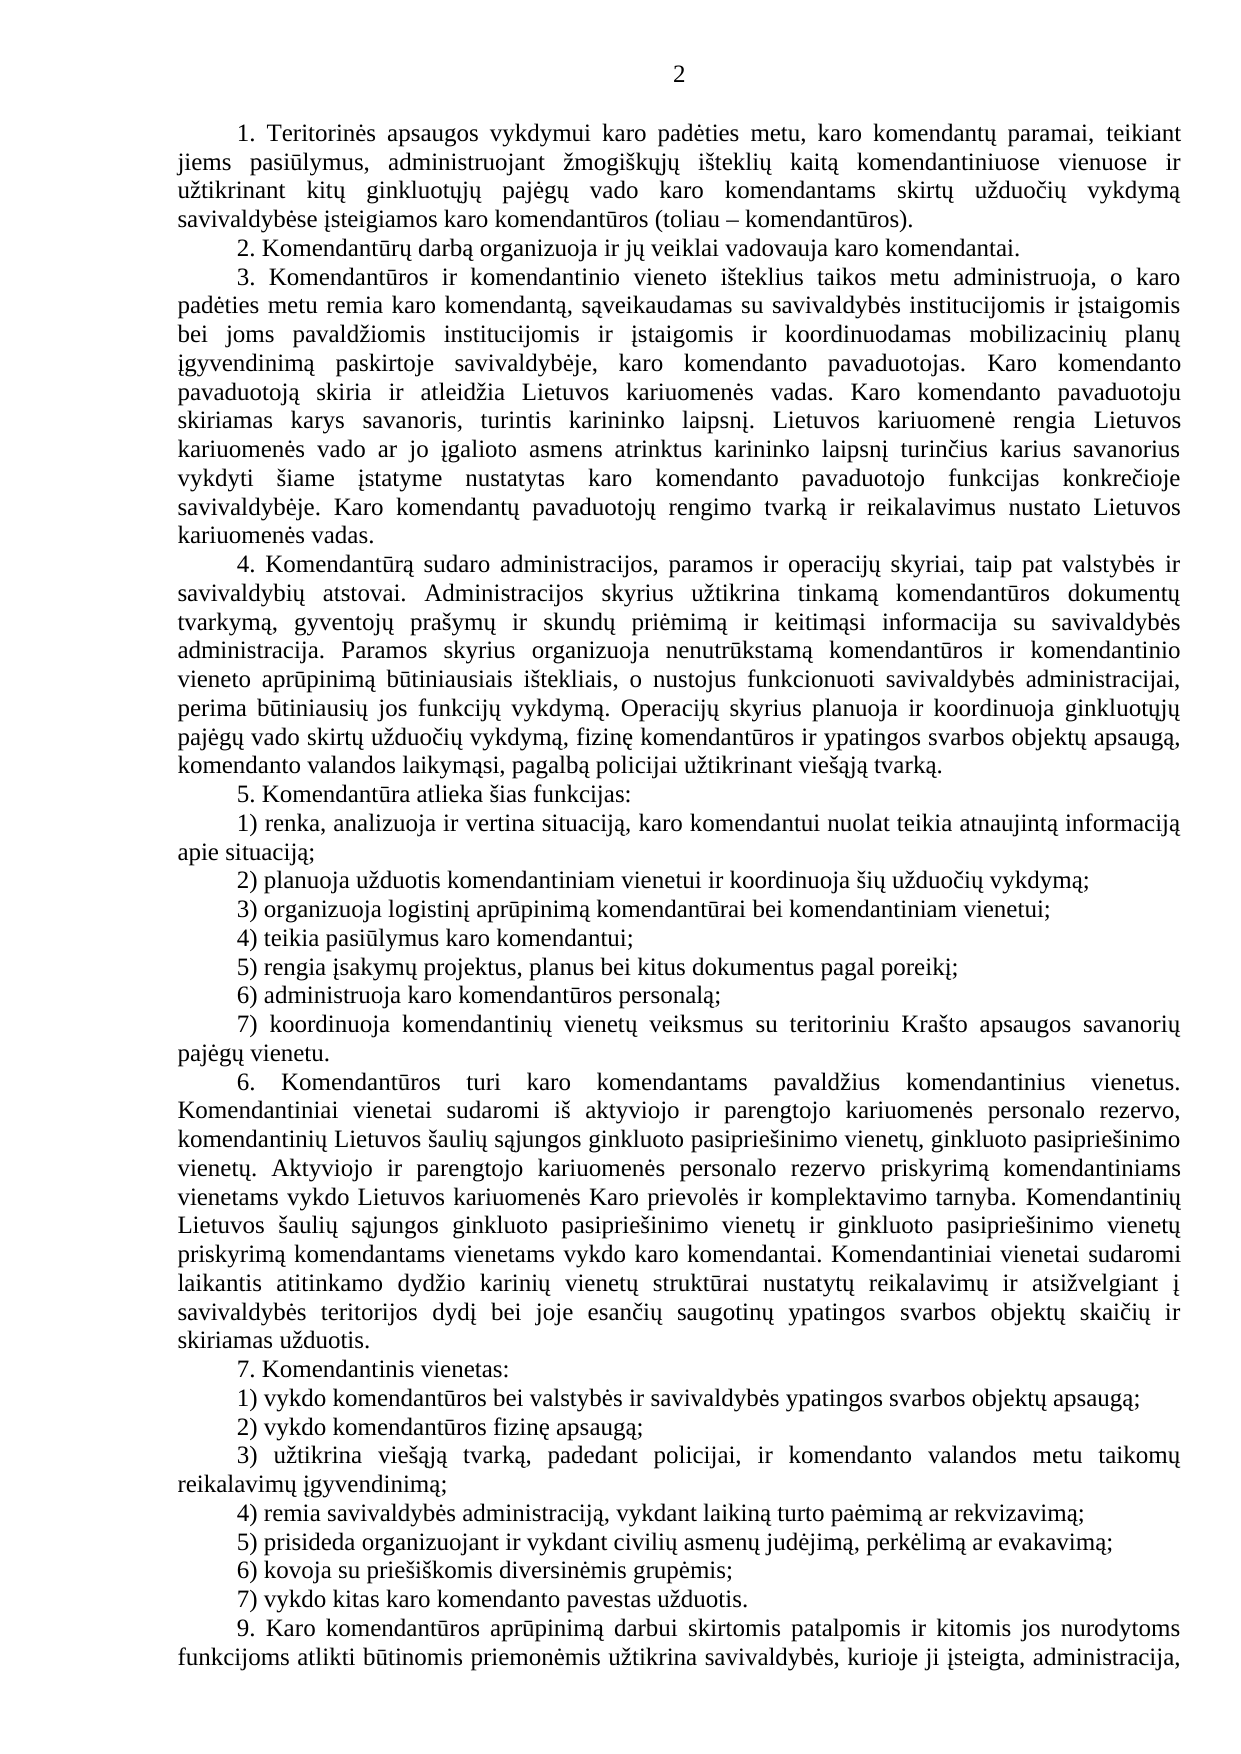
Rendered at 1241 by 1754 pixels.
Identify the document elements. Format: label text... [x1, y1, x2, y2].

text 9. Karo komendantūros aprūpinimą darbui skirtomis patalpomis ir kitomis jos nurodytoms funkcijoms atlikti būtinomis priemonėmis užtikrina savivaldybės, kurioje ji įsteigta, administracija, [177, 1613, 1181, 1671]
text 7) vykdo kitas karo komendanto pavestas užduotis. [177, 1584, 1181, 1613]
text 3) užtikrina viešąją tvarką, padedant policijai, ir komendanto valandos metu taikomų reikalavimų įgyvendinimą; [177, 1441, 1181, 1498]
text 6. Komendantūros turi karo komendantams pavaldžius komendantinius vienetus. Komendantiniai vienetai sudaromi iš aktyviojo ir parengtojo kariuomenės personalo rezervo, komendantinių Lietuvos šaulių sąjungos ginkluoto pasipriešinimo vienetų, ginkluoto pasipriešinimo vienetų. Aktyviojo ir parengtojo kariuomenės personalo rezervo priskyrimą komendantiniams vienetams vykdo Lietuvos kariuomenės Karo prievolės ir komplektavimo tarnyba. Komendantinių Lietuvos šaulių sąjungos ginkluoto pasipriešinimo vienetų ir ginkluoto pasipriešinimo vienetų priskyrimą komendantams vienetams vykdo karo komendantai. Komendantiniai vienetai sudaromi laikantis atitinkamo dydžio karinių vienetų struktūrai nustatytų reikalavimų ir atsižvelgiant į savivaldybės teritorijos dydį bei joje esančių saugotinų ypatingos svarbos objektų skaičių ir skiriamas užduotis. [177, 1067, 1181, 1354]
text 1) vykdo komendantūros bei valstybės ir savivaldybės ypatingos svarbos objektų apsaugą; [177, 1383, 1181, 1412]
text 3) organizuoja logistinį aprūpinimą komendantūrai bei komendantiniam vienetui; [177, 894, 1181, 923]
text 7) koordinuoja komendantinių vienetų veiksmus su teritoriniu Krašto apsaugos savanorių pajėgų vienetu. [177, 1009, 1181, 1067]
text 5. Komendantūra atlieka šias funkcijas: [177, 779, 1181, 808]
text 2. Komendantūrų darbą organizuoja ir jų veiklai vadovauja karo komendantai. [177, 233, 1181, 262]
text 7. Komendantinis vienetas: [177, 1354, 1181, 1383]
text 4) remia savivaldybės administraciją, vykdant laikiną turto paėmimą ar rekvizavimą; [177, 1498, 1181, 1527]
text 3. Komendantūros ir komendantinio vieneto išteklius taikos metu administruoja, o karo padėties metu remia karo komendantą, sąveikaudamas su savivaldybės institucijomis ir įstaigomis bei joms pavaldžiomis institucijomis ir įstaigomis ir koordinuodamas mobilizacinių planų įgyvendinimą paskirtoje savivaldybėje, karo komendanto pavaduotojas. Karo komendanto pavaduotoją skiria ir atleidžia Lietuvos kariuomenės vadas. Karo komendanto pavaduotoju skiriamas karys savanoris, turintis karininko laipsnį. Lietuvos kariuomenė rengia Lietuvos kariuomenės vado ar jo įgalioto asmens atrinktus karininko laipsnį turinčius karius savanorius vykdyti šiame įstatyme nustatytas karo komendanto pavaduotojo funkcijas konkrečioje savivaldybėje. Karo komendantų pavaduotojų rengimo tvarką ir reikalavimus nustato Lietuvos kariuomenės vadas. [177, 262, 1181, 549]
text 2) vykdo komendantūros fizinę apsaugą; [177, 1412, 1181, 1441]
text 6) kovoja su priešiškomis diversinėmis grupėmis; [177, 1556, 1181, 1584]
text 2) planuoja užduotis komendantiniam vienetui ir koordinuoja šių užduočių vykdymą; [177, 866, 1181, 894]
text 5) rengia įsakymų projektus, planus bei kitus dokumentus pagal poreikį; [177, 952, 1181, 981]
text 1. Teritorinės apsaugos vykdymui karo padėties metu, karo komendantų paramai, teikiant jiems pasiūlymus, administruojant žmogiškųjų išteklių kaitą komendantiniuose vienuose ir užtikrinant kitų ginkluotųjų pajėgų vado karo komendantams skirtų užduočių vykdymą savivaldybėse įsteigiamos karo komendantūros (toliau – komendantūros). [177, 118, 1181, 233]
text 4) teikia pasiūlymus karo komendantui; [177, 923, 1181, 952]
text 1) renka, analizuoja ir vertina situaciją, karo komendantui nuolat teikia atnaujintą informaciją apie situaciją; [177, 808, 1181, 866]
text 5) prisideda organizuojant ir vykdant civilių asmenų judėjimą, perkėlimą ar evakavimą; [177, 1527, 1181, 1556]
text 4. Komendantūrą sudaro administracijos, paramos ir operacijų skyriai, taip pat valstybės ir savivaldybių atstovai. Administracijos skyrius užtikrina tinkamą komendantūros dokumentų tvarkymą, gyventojų prašymų ir skundų priėmimą ir keitimąsi informacija su savivaldybės administracija. Paramos skyrius organizuoja nenutrūkstamą komendantūros ir komendantinio vieneto aprūpinimą būtiniausiais ištekliais, o nustojus funkcionuoti savivaldybės administracijai, perima būtiniausių jos funkcijų vykdymą. Operacijų skyrius planuoja ir koordinuoja ginkluotųjų pajėgų vado skirtų užduočių vykdymą, fizinę komendantūros ir ypatingos svarbos objektų apsaugą, komendanto valandos laikymąsi, pagalbą policijai užtikrinant viešąją tvarką. [177, 549, 1181, 779]
text 6) administruoja karo komendantūros personalą; [177, 981, 1181, 1009]
